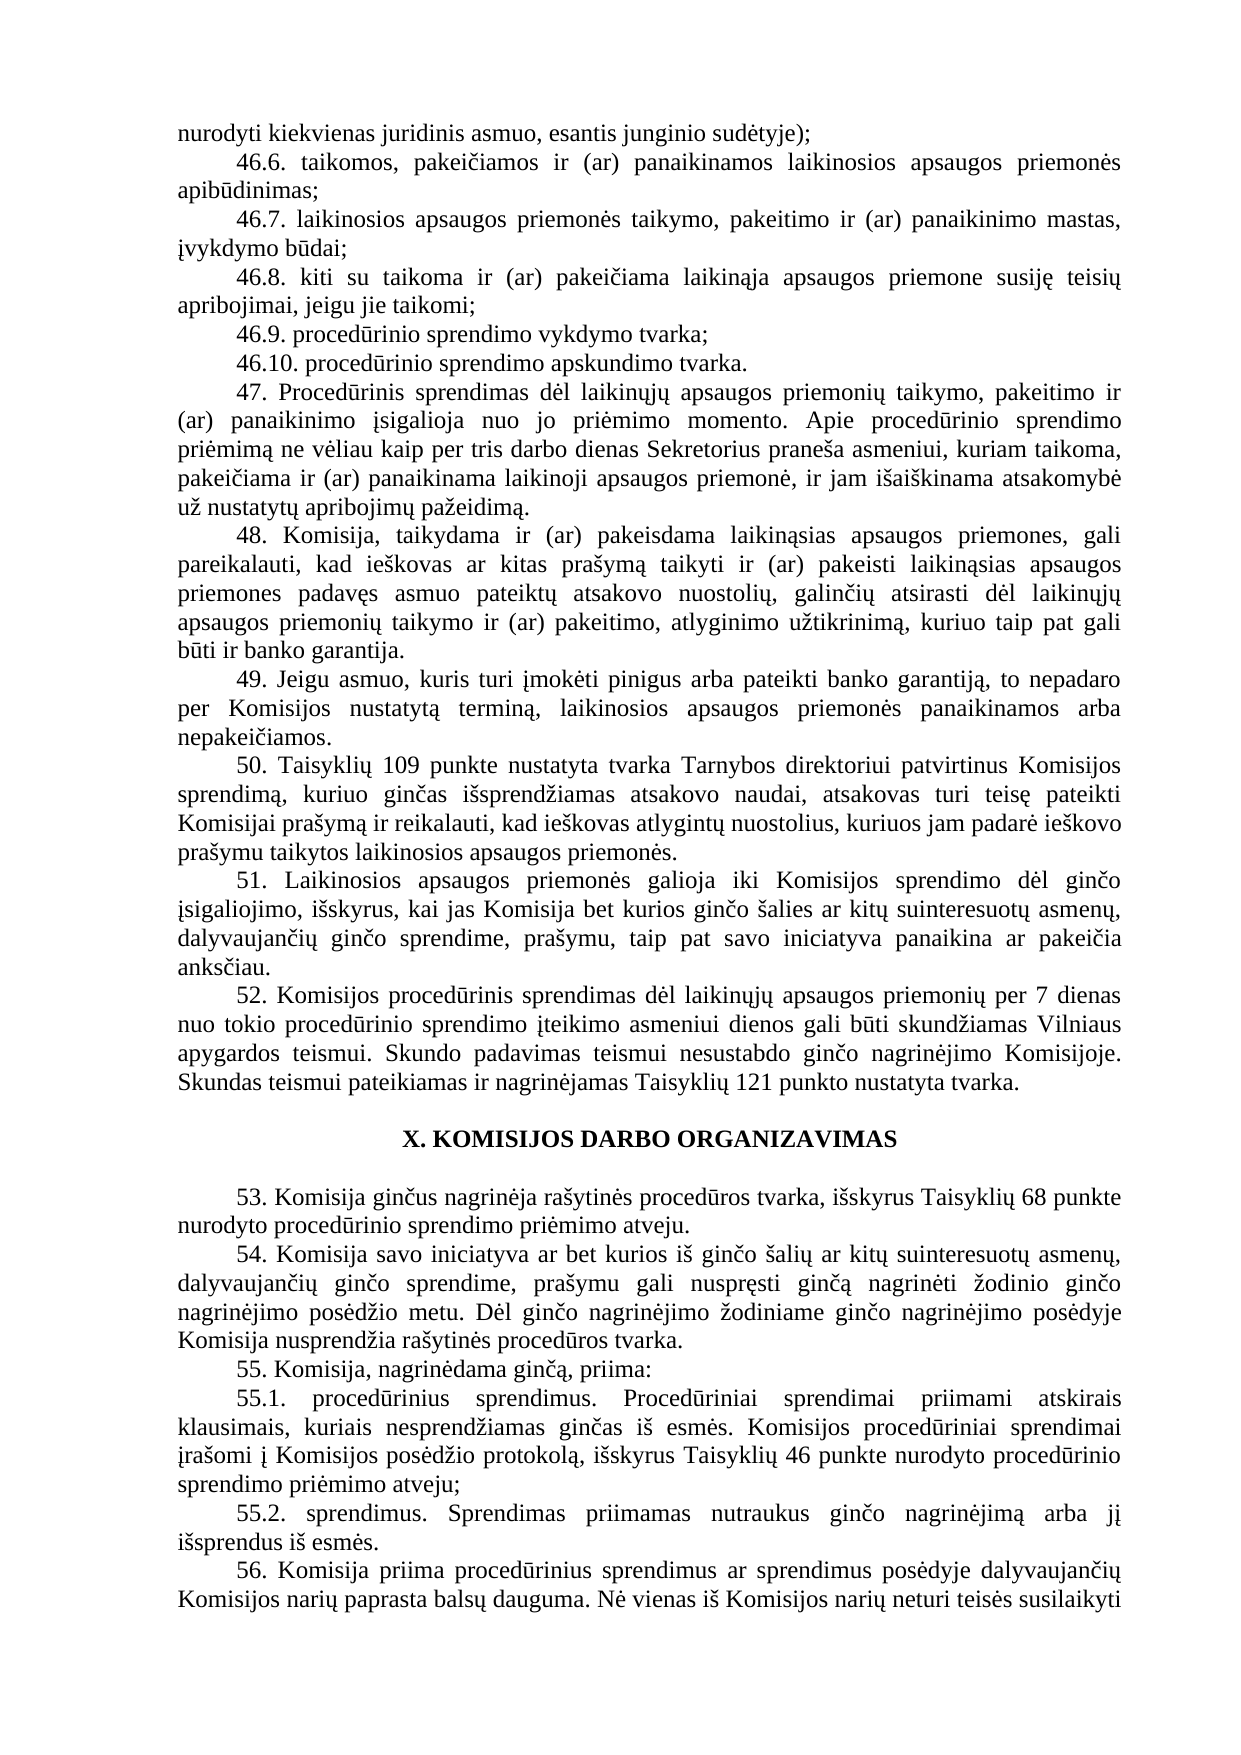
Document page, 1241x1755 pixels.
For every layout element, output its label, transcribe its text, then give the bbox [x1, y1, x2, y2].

text 53. Komisija ginčus nagrinėja rašytinės procedūros tvarka, išskyrus Taisyklių 68 punkte nurodyto procedūrinio sprendimo priėmimo atveju. [177, 1182, 1122, 1239]
text 55.2. sprendimus. Sprendimas priimamas nutraukus ginčo nagrinėjimą arba jį išsprendus iš esmės. [177, 1498, 1122, 1556]
text nurodyti kiekvienas juridinis asmuo, esantis junginio sudėtyje); [177, 118, 1122, 147]
text X. KOMISIJOS DARBO ORGANIZAVIMAS [177, 1124, 1122, 1153]
text 55. Komisija, nagrinėdama ginčą, priima: [177, 1354, 1122, 1383]
text 46.8. kiti su taikoma ir (ar) pakeičiama laikinąja apsaugos priemone susiję teisių apribojimai, jeigu jie taikomi; [177, 262, 1122, 319]
text 46.7. laikinosios apsaugos priemonės taikymo, pakeitimo ir (ar) panaikinimo mastas, įvykdymo būdai; [177, 204, 1122, 262]
text 46.9. procedūrinio sprendimo vykdymo tvarka; [177, 319, 1122, 348]
text 56. Komisija priima procedūrinius sprendimus ar sprendimus posėdyje dalyvaujančių Komisijos narių paprasta balsų dauguma. Nė vienas iš Komisijos narių neturi teisės susilaikyti [177, 1556, 1122, 1613]
text 47. Procedūrinis sprendimas dėl laikinųjų apsaugos priemonių taikymo, pakeitimo ir (ar) panaikinimo įsigalioja nuo jo priėmimo momento. Apie procedūrinio sprendimo priėmimą ne vėliau kaip per tris darbo dienas Sekretorius praneša asmeniui, kuriam taikoma, pakeičiama ir (ar) panaikinama laikinoji apsaugos priemonė, ir jam išaiškinama atsakomybė už nustatytų apribojimų pažeidimą. [177, 377, 1122, 521]
text 52. Komisijos procedūrinis sprendimas dėl laikinųjų apsaugos priemonių per 7 dienas nuo tokio procedūrinio sprendimo įteikimo asmeniui dienos gali būti skundžiamas Vilniaus apygardos teismui. Skundo padavimas teismui nesustabdo ginčo nagrinėjimo Komisijoje. Skundas teismui pateikiamas ir nagrinėjamas Taisyklių 121 punkto nustatyta tvarka. [177, 981, 1122, 1096]
text 46.6. taikomos, pakeičiamos ir (ar) panaikinamos laikinosios apsaugos priemonės apibūdinimas; [177, 147, 1122, 204]
text 48. Komisija, taikydama ir (ar) pakeisdama laikinąsias apsaugos priemones, gali pareikalauti, kad ieškovas ar kitas prašymą taikyti ir (ar) pakeisti laikinąsias apsaugos priemones padavęs asmuo pateiktų atsakovo nuostolių, galinčių atsirasti dėl laikinųjų apsaugos priemonių taikymo ir (ar) pakeitimo, atlyginimo užtikrinimą, kuriuo taip pat gali būti ir banko garantija. [177, 521, 1122, 664]
text 49. Jeigu asmuo, kuris turi įmokėti pinigus arba pateikti banko garantiją, to nepadaro per Komisijos nustatytą terminą, laikinosios apsaugos priemonės panaikinamos arba nepakeičiamos. [177, 664, 1122, 751]
text 54. Komisija savo iniciatyva ar bet kurios iš ginčo šalių ar kitų suinteresuotų asmenų, dalyvaujančių ginčo sprendime, prašymu gali nuspręsti ginčą nagrinėti žodinio ginčo nagrinėjimo posėdžio metu. Dėl ginčo nagrinėjimo žodiniame ginčo nagrinėjimo posėdyje Komisija nusprendžia rašytinės procedūros tvarka. [177, 1239, 1122, 1354]
text 50. Taisyklių 109 punkte nustatyta tvarka Tarnybos direktoriui patvirtinus Komisijos sprendimą, kuriuo ginčas išsprendžiamas atsakovo naudai, atsakovas turi teisę pateikti Komisijai prašymą ir reikalauti, kad ieškovas atlygintų nuostolius, kuriuos jam padarė ieškovo prašymu taikytos laikinosios apsaugos priemonės. [177, 751, 1122, 866]
text 46.10. procedūrinio sprendimo apskundimo tvarka. [177, 348, 1122, 377]
text 51. Laikinosios apsaugos priemonės galioja iki Komisijos sprendimo dėl ginčo įsigaliojimo, išskyrus, kai jas Komisija bet kurios ginčo šalies ar kitų suinteresuotų asmenų, dalyvaujančių ginčo sprendime, prašymu, taip pat savo iniciatyva panaikina ar pakeičia anksčiau. [177, 866, 1122, 981]
text 55.1. procedūrinius sprendimus. Procedūriniai sprendimai priimami atskirais klausimais, kuriais nesprendžiamas ginčas iš esmės. Komisijos procedūriniai sprendimai įrašomi į Komisijos posėdžio protokolą, išskyrus Taisyklių 46 punkte nurodyto procedūrinio sprendimo priėmimo atveju; [177, 1383, 1122, 1498]
